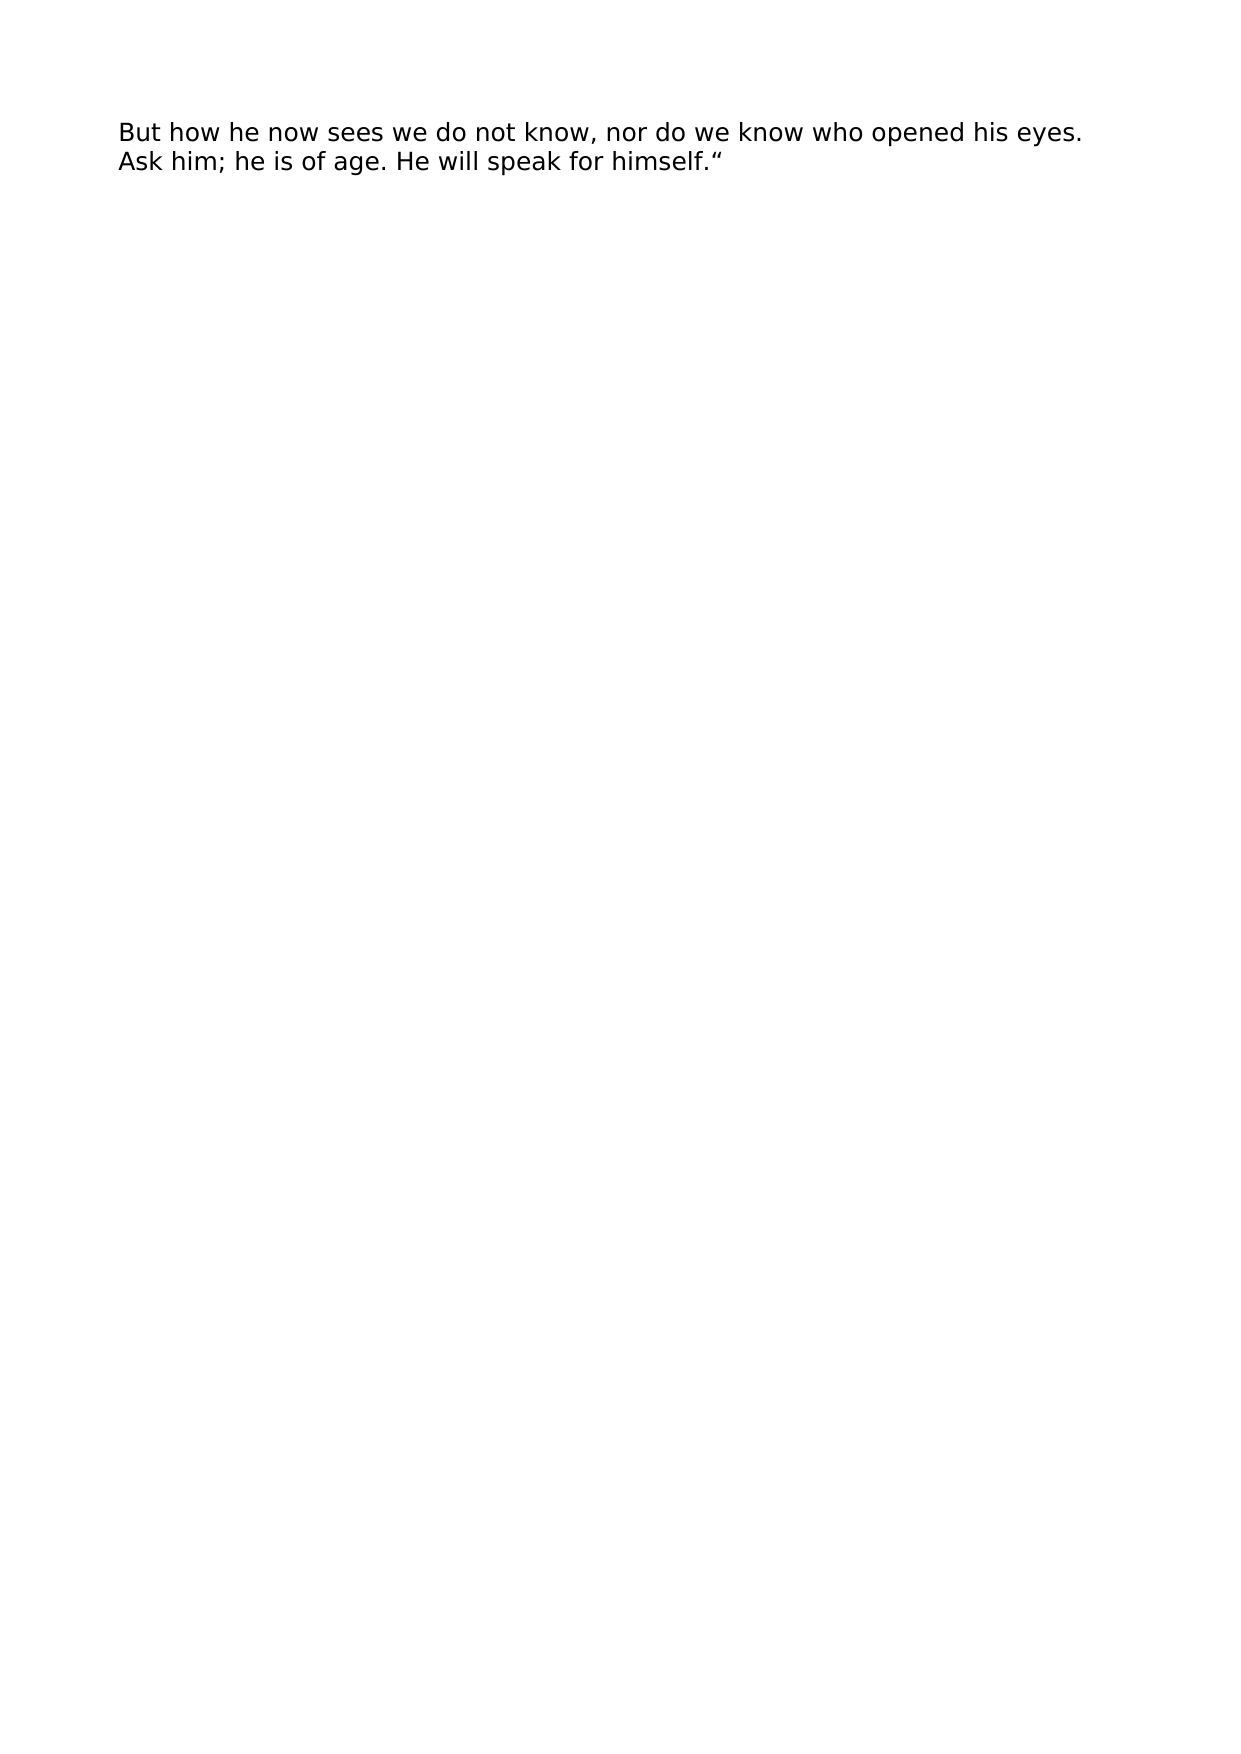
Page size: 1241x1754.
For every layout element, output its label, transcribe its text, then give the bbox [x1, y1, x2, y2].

text But how he now sees we do not know, nor do we know who opened his eyes. Ask him; he is of age. He will speak for himself.“ [118, 118, 1122, 176]
